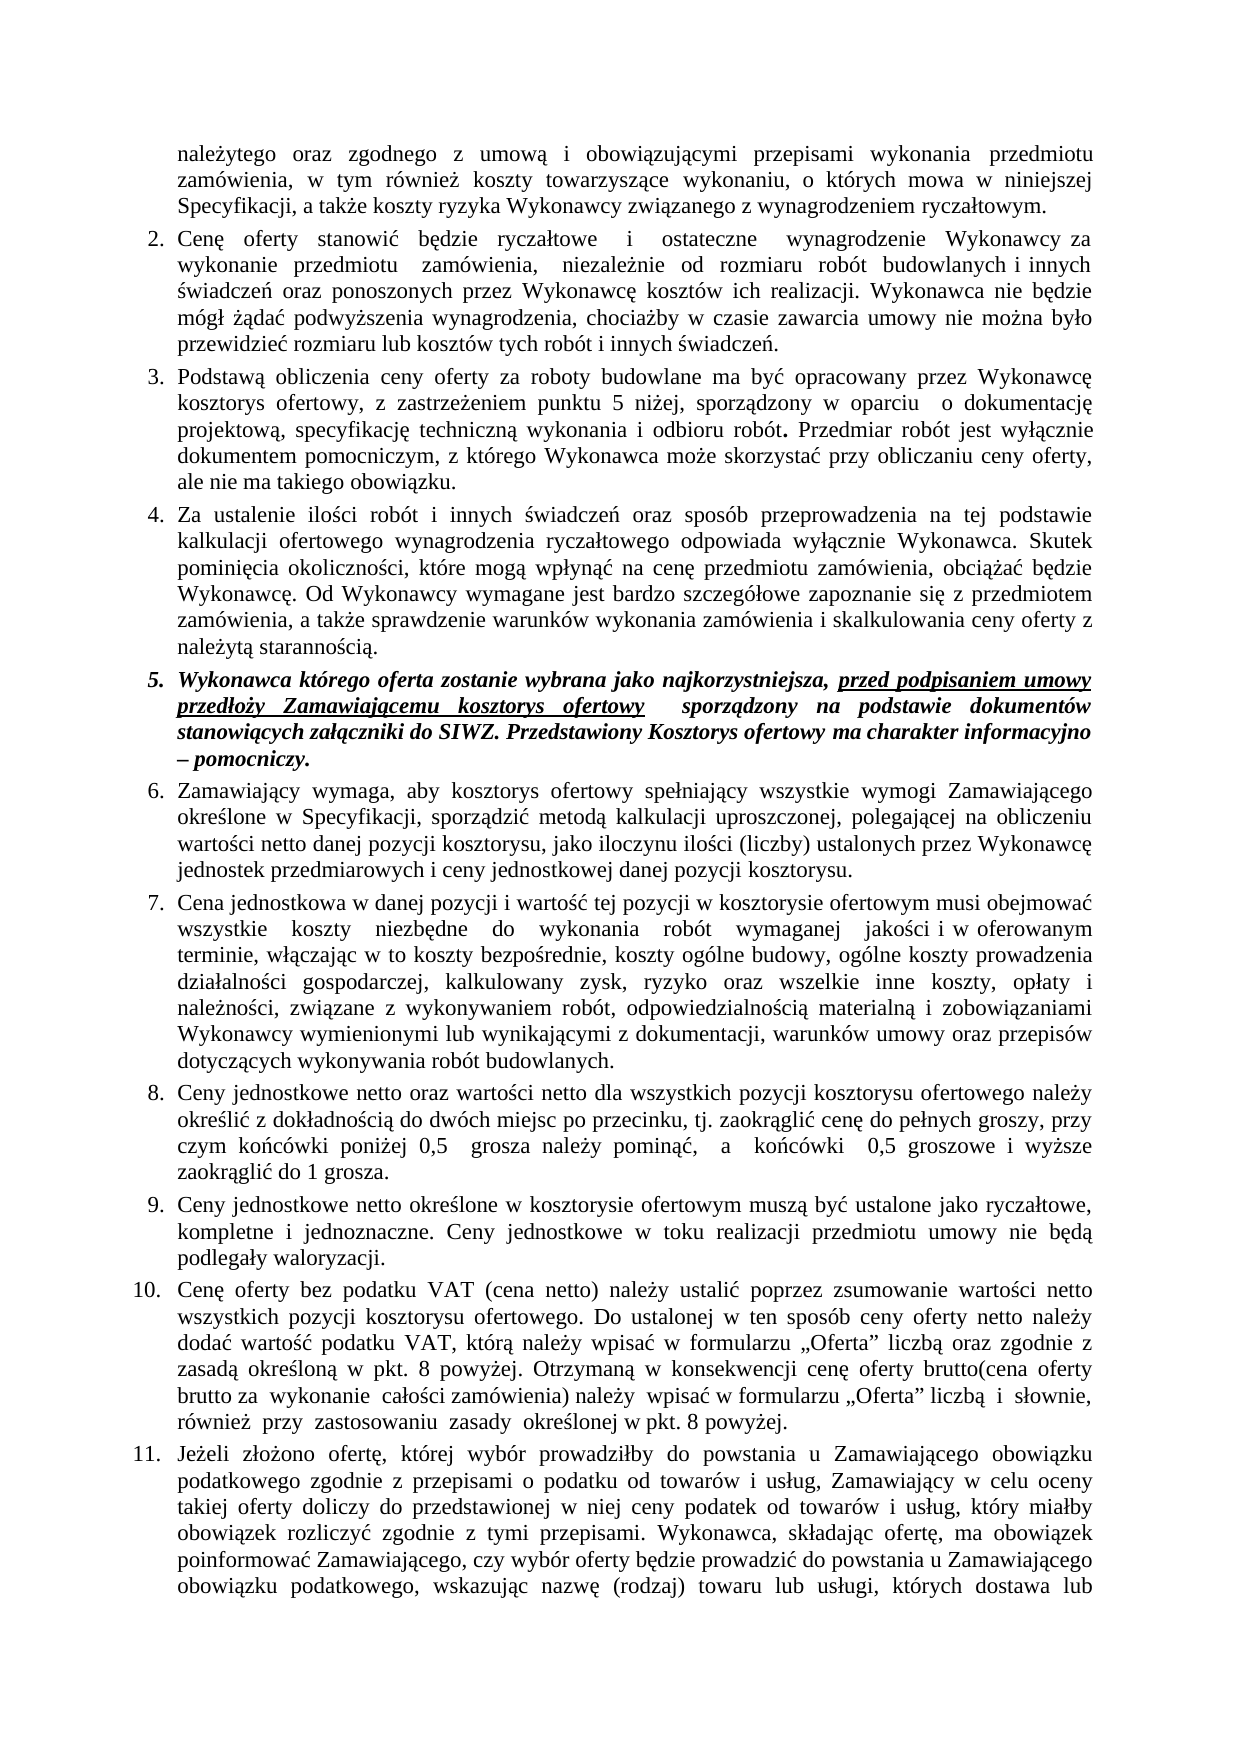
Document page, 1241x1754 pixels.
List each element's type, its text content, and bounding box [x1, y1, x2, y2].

subtitle Wykonawca którego oferta zostanie wybrana jako najkorzystniejsza, przed podpisaniem umowy przedłoży Zamawiającemu kosztorys ofertowy sporządzony na podstawie dokumentów stanowiących załączniki do SIWZ. Przedstawiony Kosztorys ofertowy ma charakter informacyjno – pomocniczy. [147, 666, 1094, 771]
list Zamawiający wymaga, aby kosztorys ofertowy spełniający wszystkie wymogi Zamawiającego określone w Specyfikacji, sporządzić metodą kalkulacji uproszczonej, polegającej na obliczeniu wartości netto danej pozycji kosztorysu, jako iloczynu ilości (liczby) ustalonych przez Wykonawcę jednostek przedmiarowych i ceny jednostkowej danej pozycji kosztorysu. [147, 777, 1094, 882]
list Cenę oferty stanowić będzie ryczałtowe i ostateczne wynagrodzenie Wykonawcy za wykonanie przedmiotu zamówienia, niezależnie od rozmiaru robót budowlanych i innych świadczeń oraz ponoszonych przez Wykonawcę kosztów ich realizacji. Wykonawca nie będzie mógł żądać podwyższenia wynagrodzenia, chociażby w czasie zawarcia umowy nie można było przewidzieć rozmiaru lub kosztów tych robót i innych świadczeń. [147, 225, 1094, 357]
list Podstawą obliczenia ceny oferty za roboty budowlane ma być opracowany przez Wykonawcę kosztorys ofertowy, z zastrzeżeniem punktu 5 niżej, sporządzony w oparciu o dokumentację projektową, specyfikację techniczną wykonania i odbioru robót. Przedmiar robót jest wyłącznie dokumentem pomocniczym, z którego Wykonawca może skorzystać przy obliczaniu ceny oferty, ale nie ma takiego obowiązku. [147, 363, 1094, 495]
list należytego oraz zgodnego z umową i obowiązującymi przepisami wykonania przedmiotu zamówienia, w tym również koszty towarzyszące wykonaniu, o których mowa w niniejszej Specyfikacji, a także koszty ryzyka Wykonawcy związanego z wynagrodzeniem ryczałtowym. [147, 139, 1093, 219]
list Ceny jednostkowe netto oraz wartości netto dla wszystkich pozycji kosztorysu ofertowego należy określić z dokładnością do dwóch miejsc po przecinku, tj. zaokrąglić cenę do pełnych groszy, przy czym końcówki poniżej 0,5 grosza należy pominąć, a końcówki 0,5 groszowe i wyższe zaokrąglić do 1 grosza. [147, 1079, 1093, 1185]
list Za ustalenie ilości robót i innych świadczeń oraz sposób przeprowadzenia na tej podstawie kalkulacji ofertowego wynagrodzenia ryczałtowego odpowiada wyłącznie Wykonawca. Skutek pominięcia okoliczności, które mogą wpłynąć na cenę przedmiotu zamówienia, obciążać będzie Wykonawcę. Od Wykonawcy wymagane jest bardzo szczegółowe zapoznanie się z przedmiotem zamówienia, a także sprawdzenie warunków wykonania zamówienia i skalkulowania ceny oferty z należytą starannością. [147, 501, 1094, 659]
list Cenę oferty bez podatku VAT (cena netto) należy ustalić poprzez zsumowanie wartości netto wszystkich pozycji kosztorysu ofertowego. Do ustalonej w ten sposób ceny oferty netto należy dodać wartość podatku VAT, którą należy wpisać w formularzu „Oferta” liczbą oraz zgodnie z zasadą określoną w pkt. 8 powyżej. Otrzymaną w konsekwencji cenę oferty brutto(cena oferty brutto za wykonanie całości zamówienia) należy wpisać w formularzu „Oferta” liczbą i słownie, również przy zastosowaniu zasady określonej w pkt. 8 powyżej. [132, 1276, 1094, 1434]
list Cena jednostkowa w danej pozycji i wartość tej pozycji w kosztorysie ofertowym musi obejmować wszystkie koszty niezbędne do wykonania robót wymaganej jakości i w oferowanym terminie, włączając w to koszty bezpośrednie, koszty ogólne budowy, ogólne koszty prowadzenia działalności gospodarczej, kalkulowany zysk, ryzyko oraz wszelkie inne koszty, opłaty i należności, związane z wykonywaniem robót, odpowiedzialnością materialną i zobowiązaniami Wykonawcy wymienionymi lub wynikającymi z dokumentacji, warunków umowy oraz przepisów dotyczących wykonywania robót budowlanych. [147, 889, 1094, 1073]
list Ceny jednostkowe netto określone w kosztorysie ofertowym muszą być ustalone jako ryczałtowe, kompletne i jednoznaczne. Ceny jednostkowe w toku realizacji przedmiotu umowy nie będą podlegały waloryzacji. [147, 1191, 1094, 1270]
list Jeżeli złożono ofertę, której wybór prowadziłby do powstania u Zamawiającego obowiązku podatkowego zgodnie z przepisami o podatku od towarów i usług, Zamawiający w celu oceny takiej oferty doliczy do przedstawionej w niej ceny podatek od towarów i usług, który miałby obowiązek rozliczyć zgodnie z tymi przepisami. Wykonawca, składając ofertę, ma obowiązek poinformować Zamawiającego, czy wybór oferty będzie prowadzić do powstania u Zamawiającego obowiązku podatkowego, wskazując nazwę (rodzaj) towaru lub usługi, których dostawa lub [132, 1440, 1094, 1598]
